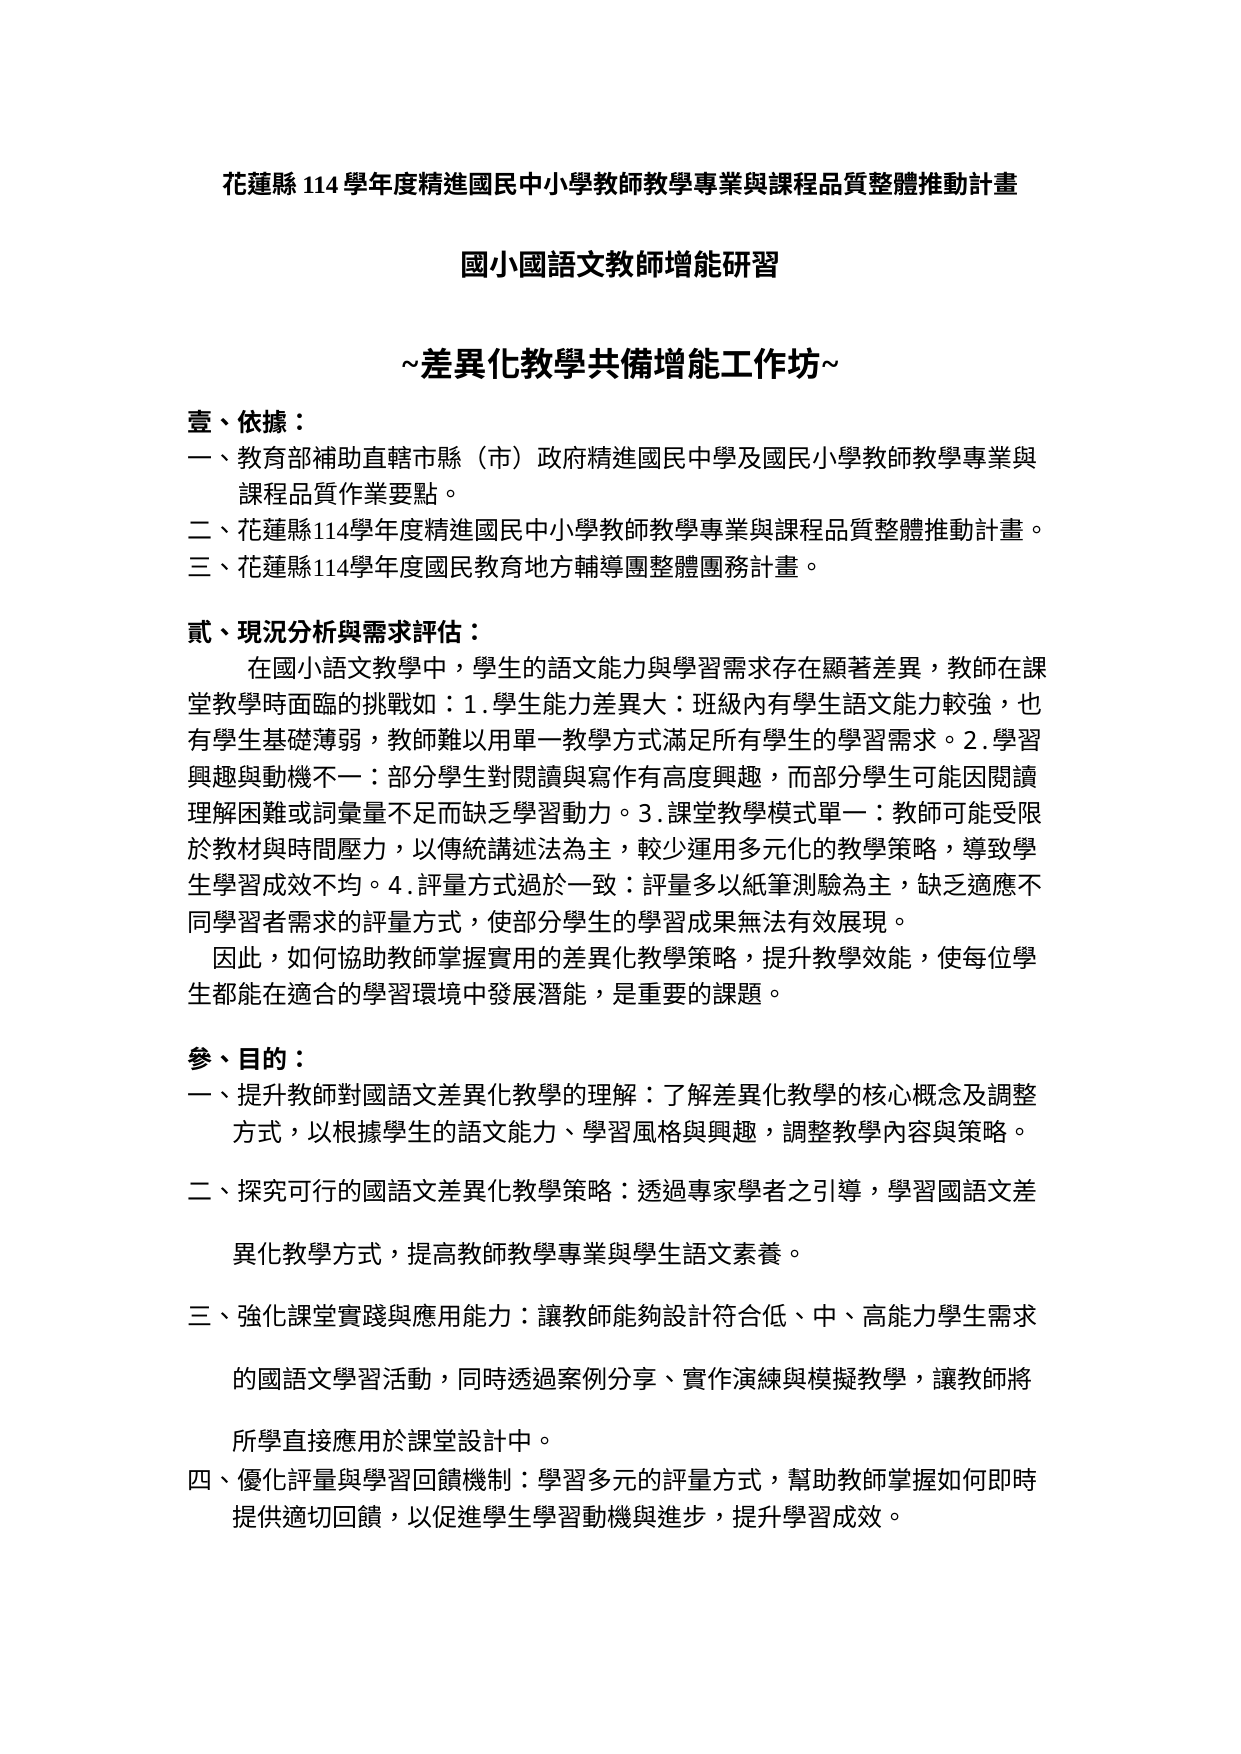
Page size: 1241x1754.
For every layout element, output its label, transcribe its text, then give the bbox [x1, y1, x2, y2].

text 三、花蓮縣114學年度國民教育地方輔導團整體團務計畫。 [187, 547, 1053, 583]
text 壹、依據： [187, 402, 1053, 438]
text 二、探究可行的國語文差異化教學策略：透過專家學者之引導，學習國語文差異化教學方式，提高教師教學專業與學生語文素養。 [187, 1148, 1053, 1273]
text 三、強化課堂實踐與應用能力：讓教師能夠設計符合低、中、高能力學生需求的國語文學習活動，同時透過案例分享、實作演練與模擬教學，讓教師將所學直接應用於課堂設計中。 [187, 1273, 1053, 1461]
text 在國小語文教學中，學生的語文能力與學習需求存在顯著差異，教師在課堂教學時面臨的挑戰如：1.學生能力差異大：班級內有學生語文能力較強，也有學生基礎薄弱，教師難以用單一教學方式滿足所有學生的學習需求。2.學習興趣與動機不一：部分學生對閱讀與寫作有高度興趣，而部分學生可能因閱讀理解困難或詞彙量不足而缺乏學習動力。3.課堂教學模式單一：教師可能受限於教材與時間壓力，以傳統講述法為主，較少運用多元化的教學策略，導致學生學習成效不均。4.評量方式過於一致：評量多以紙筆測驗為主，缺乏適應不同學習者需求的評量方式，使部分學生的學習成果無法有效展現。 [187, 648, 1053, 938]
text 因此，如何協助教師掌握實用的差異化教學策略，提升教學效能，使每位學生都能在適合的學習環境中發展潛能，是重要的課題。 [187, 938, 1053, 1011]
text 國小國語文教師增能研習 [187, 221, 1053, 283]
text ~差異化教學共備增能工作坊~ [187, 321, 1053, 383]
text 參、目的： [187, 1039, 1053, 1076]
text 花蓮縣114學年度精進國民中小學教師教學專業與課程品質整體推動計畫 [187, 158, 1053, 202]
text 貳、現況分析與需求評估： [187, 612, 1053, 648]
text 二、花蓮縣114學年度精進國民中小學教師教學專業與課程品質整體推動計畫。 [187, 511, 1053, 547]
text 四、優化評量與學習回饋機制：學習多元的評量方式，幫助教師掌握如何即時提供適切回饋，以促進學生學習動機與進步，提升學習成效。 [187, 1461, 1053, 1533]
text 一、提升教師對國語文差異化教學的理解：了解差異化教學的核心概念及調整方式，以根據學生的語文能力、學習風格與興趣，調整教學內容與策略。 [187, 1076, 1053, 1148]
text 一、教育部補助直轄市縣（市）政府精進國民中學及國民小學教師教學專業與課程品質作業要點。 [187, 438, 1053, 511]
